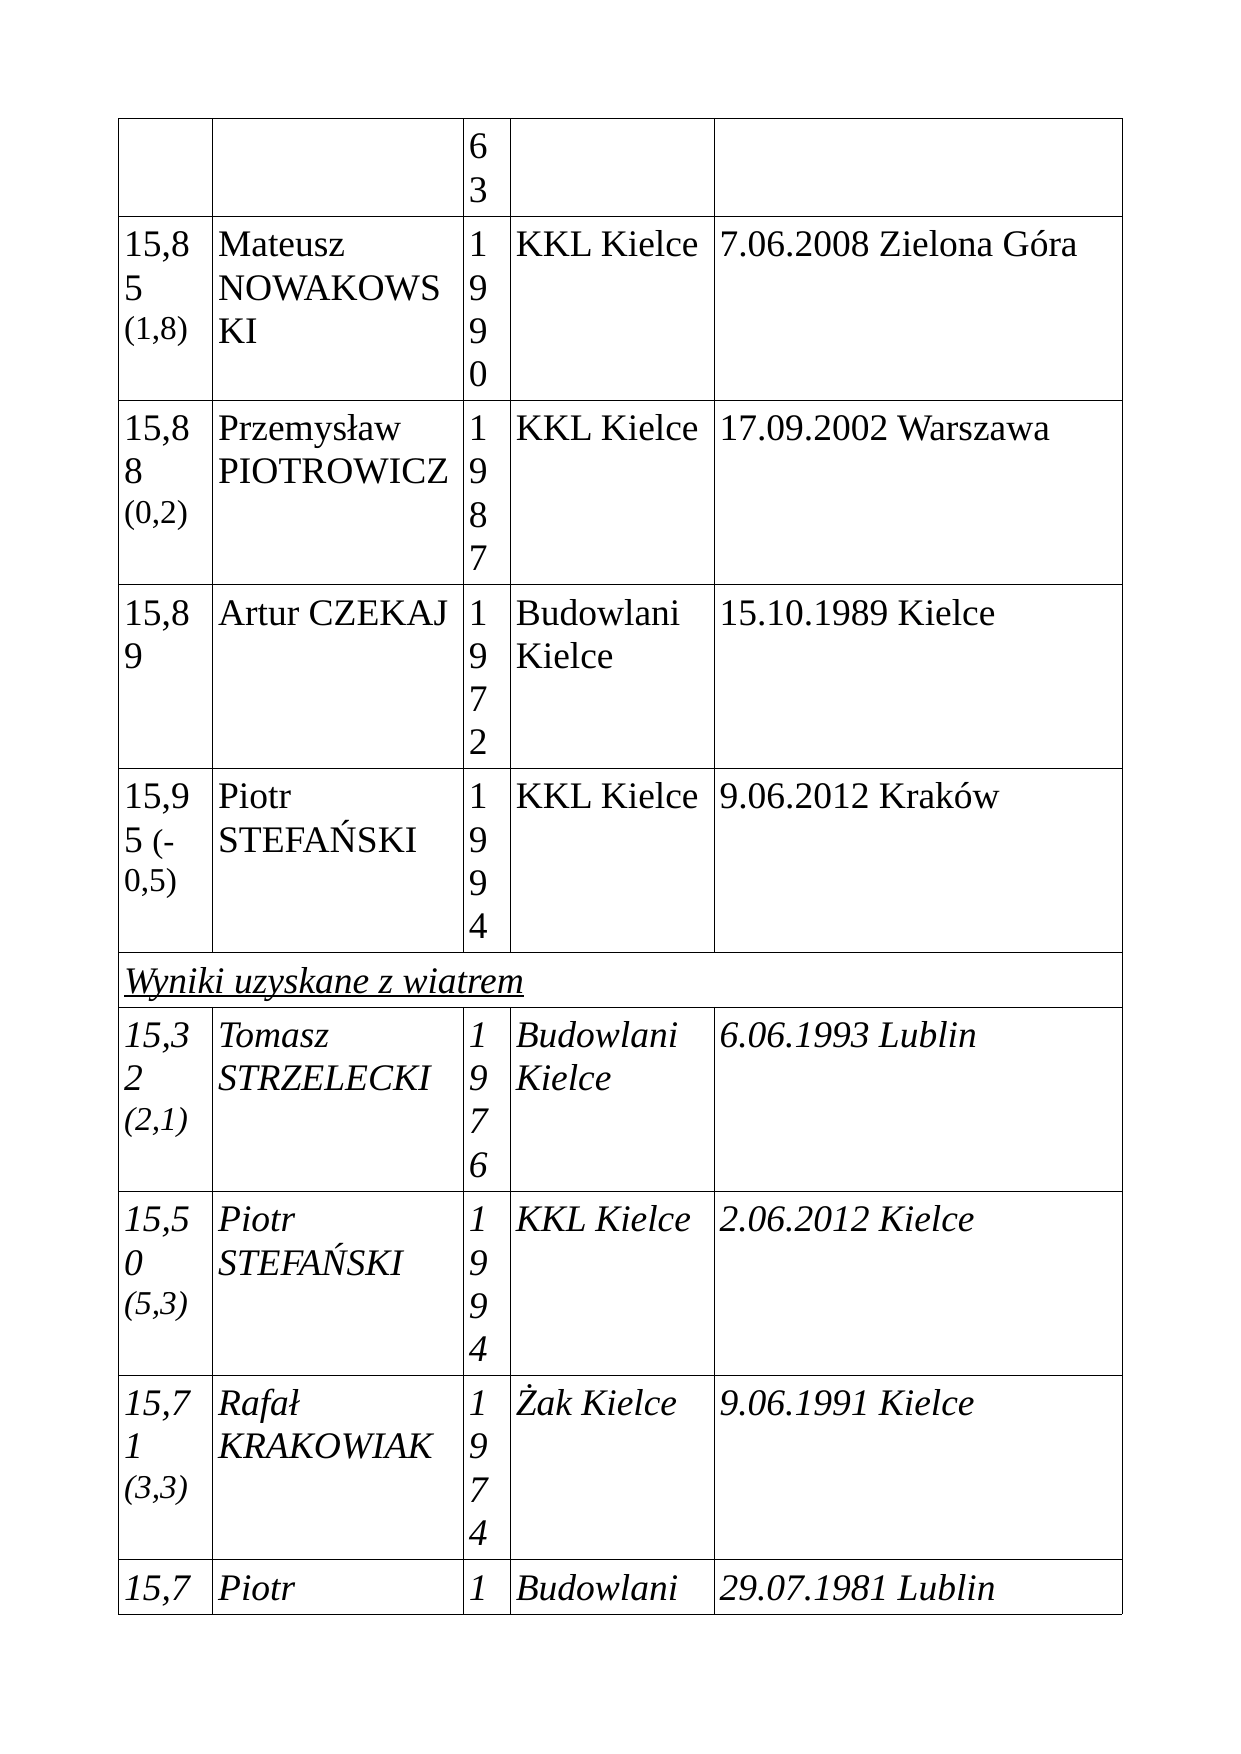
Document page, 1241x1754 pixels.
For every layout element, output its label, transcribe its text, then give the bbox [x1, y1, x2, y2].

table_cell 15.10.1989 Kielce [715, 585, 1122, 768]
table_cell 15,88 (0,2) [119, 401, 212, 584]
table_cell [213, 119, 463, 216]
table_cell 1972 [464, 585, 510, 768]
table_cell 15,7 [119, 1560, 212, 1614]
table_cell [511, 119, 714, 216]
table_cell KKL Kielce [511, 217, 714, 400]
table_cell KKL Kielce [511, 769, 714, 952]
table_cell KKL Kielce [511, 401, 714, 584]
table_cell Rafał KRAKOWIAK [213, 1376, 463, 1559]
table_cell [715, 119, 1122, 216]
table_cell Artur CZEKAJ [213, 585, 463, 768]
table_cell Budowlani [511, 1560, 714, 1614]
table_cell 15,85 (1,8) [119, 217, 212, 400]
table_cell [119, 119, 212, 216]
table_cell Piotr [213, 1560, 463, 1614]
table_cell 29.07.1981 Lublin [715, 1560, 1122, 1614]
table_cell 6.06.1993 Lublin [715, 1008, 1122, 1191]
table_cell 17.09.2002 Warszawa [715, 401, 1122, 584]
table_cell 1987 [464, 401, 510, 584]
table_cell Piotr STEFAŃSKI [213, 769, 463, 952]
table_cell 9.06.1991 Kielce [715, 1376, 1122, 1559]
table_cell 1994 [464, 1192, 510, 1375]
table_cell Żak Kielce [511, 1376, 714, 1559]
table_cell Budowlani Kielce [511, 1008, 714, 1191]
table_cell 1 [464, 1560, 510, 1614]
table_cell Budowlani Kielce [511, 585, 714, 768]
table_cell 63 [464, 119, 510, 216]
table_cell Przemysław PIOTROWICZ [213, 401, 463, 584]
table_cell 1994 [464, 769, 510, 952]
table_cell Mateusz NOWAKOWSKI [213, 217, 463, 400]
table_cell 15,89 [119, 585, 212, 768]
table_cell 1990 [464, 217, 510, 400]
table_cell 1974 [464, 1376, 510, 1559]
table_cell 15,32 (2,1) [119, 1008, 212, 1191]
table_cell 2.06.2012 Kielce [715, 1192, 1122, 1375]
table_cell 7.06.2008 Zielona Góra [715, 217, 1122, 400]
table_cell Tomasz STRZELECKI [213, 1008, 463, 1191]
table_cell 15,50 (5,3) [119, 1192, 212, 1375]
table_cell 15,71 (3,3) [119, 1376, 212, 1559]
table_cell 15,95 (-0,5) [119, 769, 212, 952]
table_cell 9.06.2012 Kraków [715, 769, 1122, 952]
table_cell Piotr STEFAŃSKI [213, 1192, 463, 1375]
table_cell 1976 [464, 1008, 510, 1191]
table_cell KKL Kielce [511, 1192, 714, 1375]
table_cell Wyniki uzyskane z wiatrem [119, 953, 1122, 1007]
